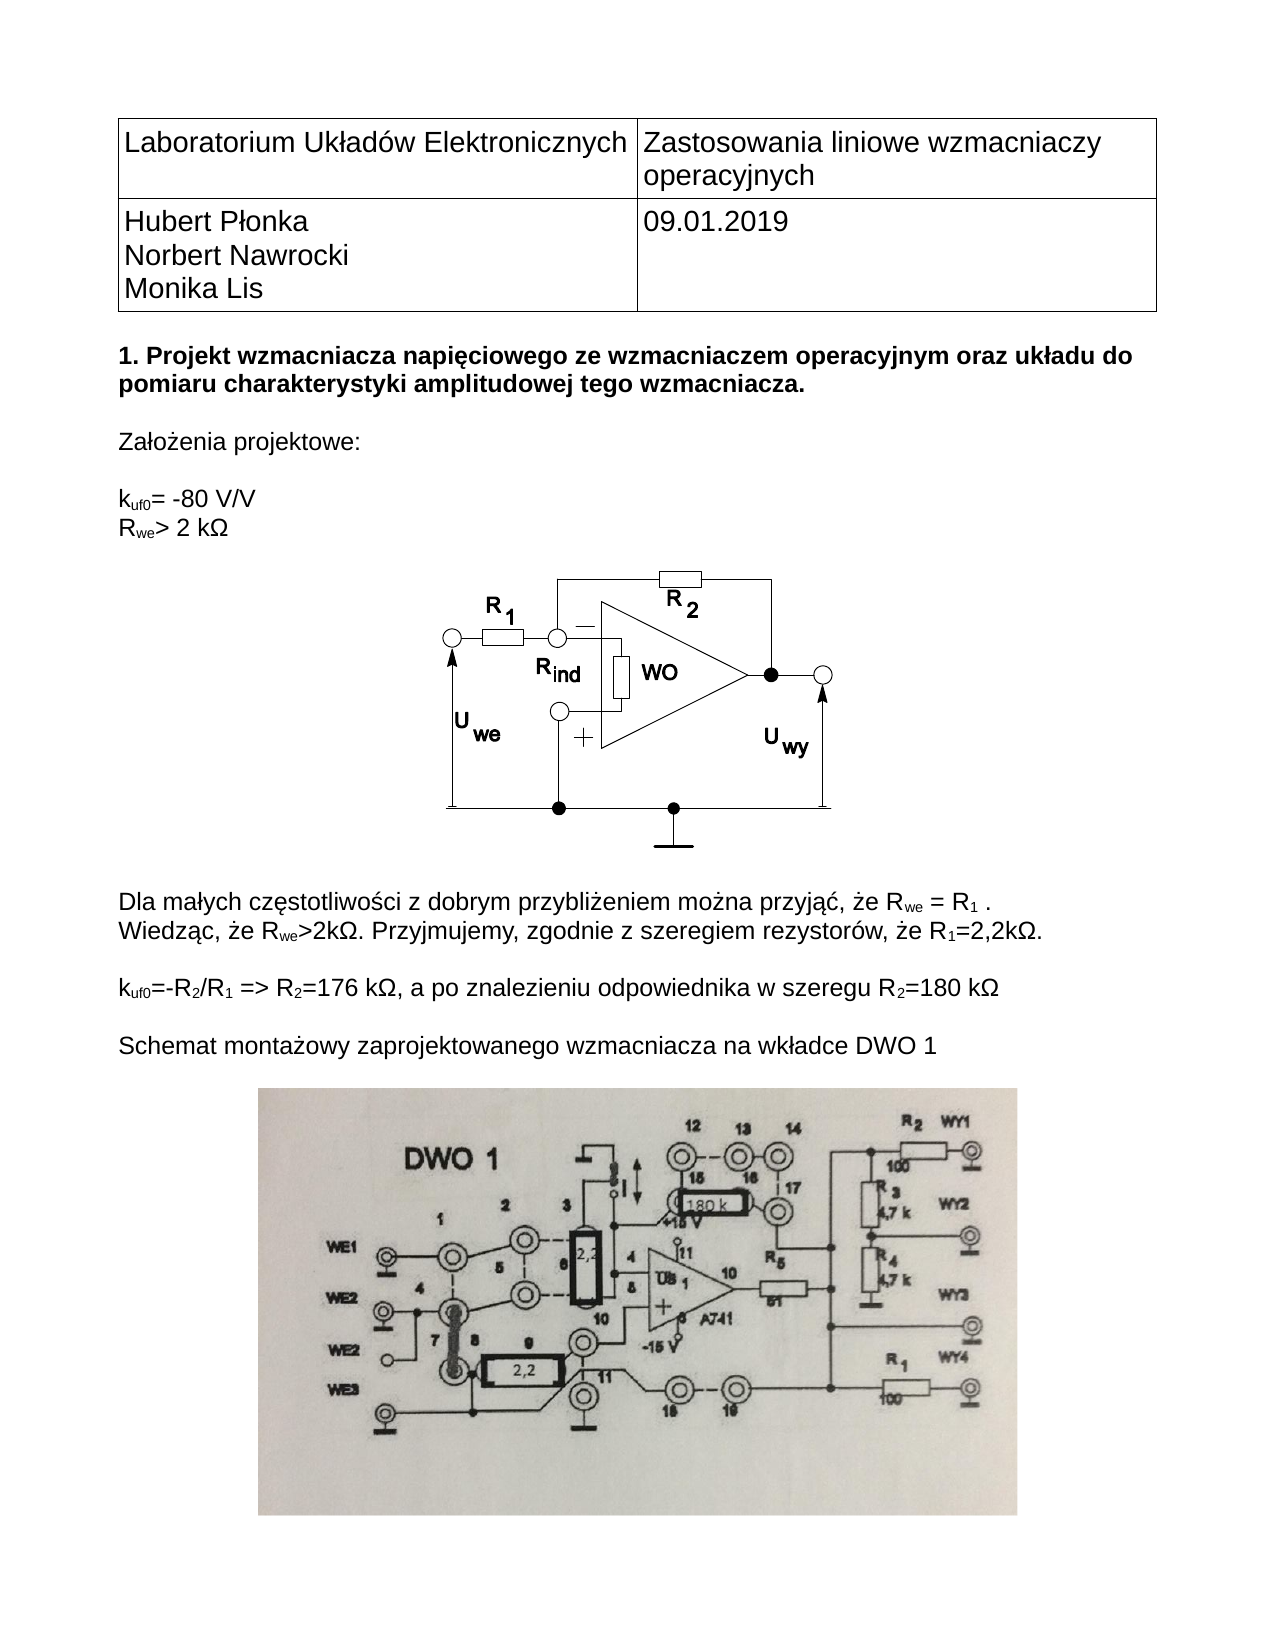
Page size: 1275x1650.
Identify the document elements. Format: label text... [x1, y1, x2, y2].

text 1. Projekt wzmacniacza napięciowego ze wzmacniaczem operacyjnym oraz układu do pomiaru charakterystyki amplitudowej tego wzmacniacza. [118, 341, 1157, 398]
table_header Laboratorium Układów Elektronicznych [119, 119, 637, 198]
table_cell 09.01.2019 [638, 199, 1156, 311]
text Dla małych częstotliwości z dobrym przybliżeniem można przyjąć, że Rwe = R1 . [118, 887, 1157, 916]
text Schemat montażowy zaprojektowanego wzmacniacza na wkładce DWO 1 [118, 1031, 1157, 1059]
text Rwe> 2 kΩ [118, 513, 1157, 542]
table_header Zastosowania liniowe wzmacniaczy operacyjnych [638, 119, 1156, 198]
text kuf0= -80 V/V [118, 484, 1157, 513]
picture [257, 1088, 1018, 1516]
text kuf0=-R2/R1 => R2=176 kΩ, a po znalezieniu odpowiednika w szeregu R2=180 kΩ [118, 973, 1157, 1002]
text Założenia projektowe: [118, 427, 1157, 456]
table_cell Hubert Płonka Norbert Nawrocki Monika Lis [119, 199, 637, 311]
text Wiedząc, że Rwe>2kΩ. Przyjmujemy, zgodnie z szeregiem rezystorów, że R1=2,2kΩ. [118, 916, 1157, 944]
